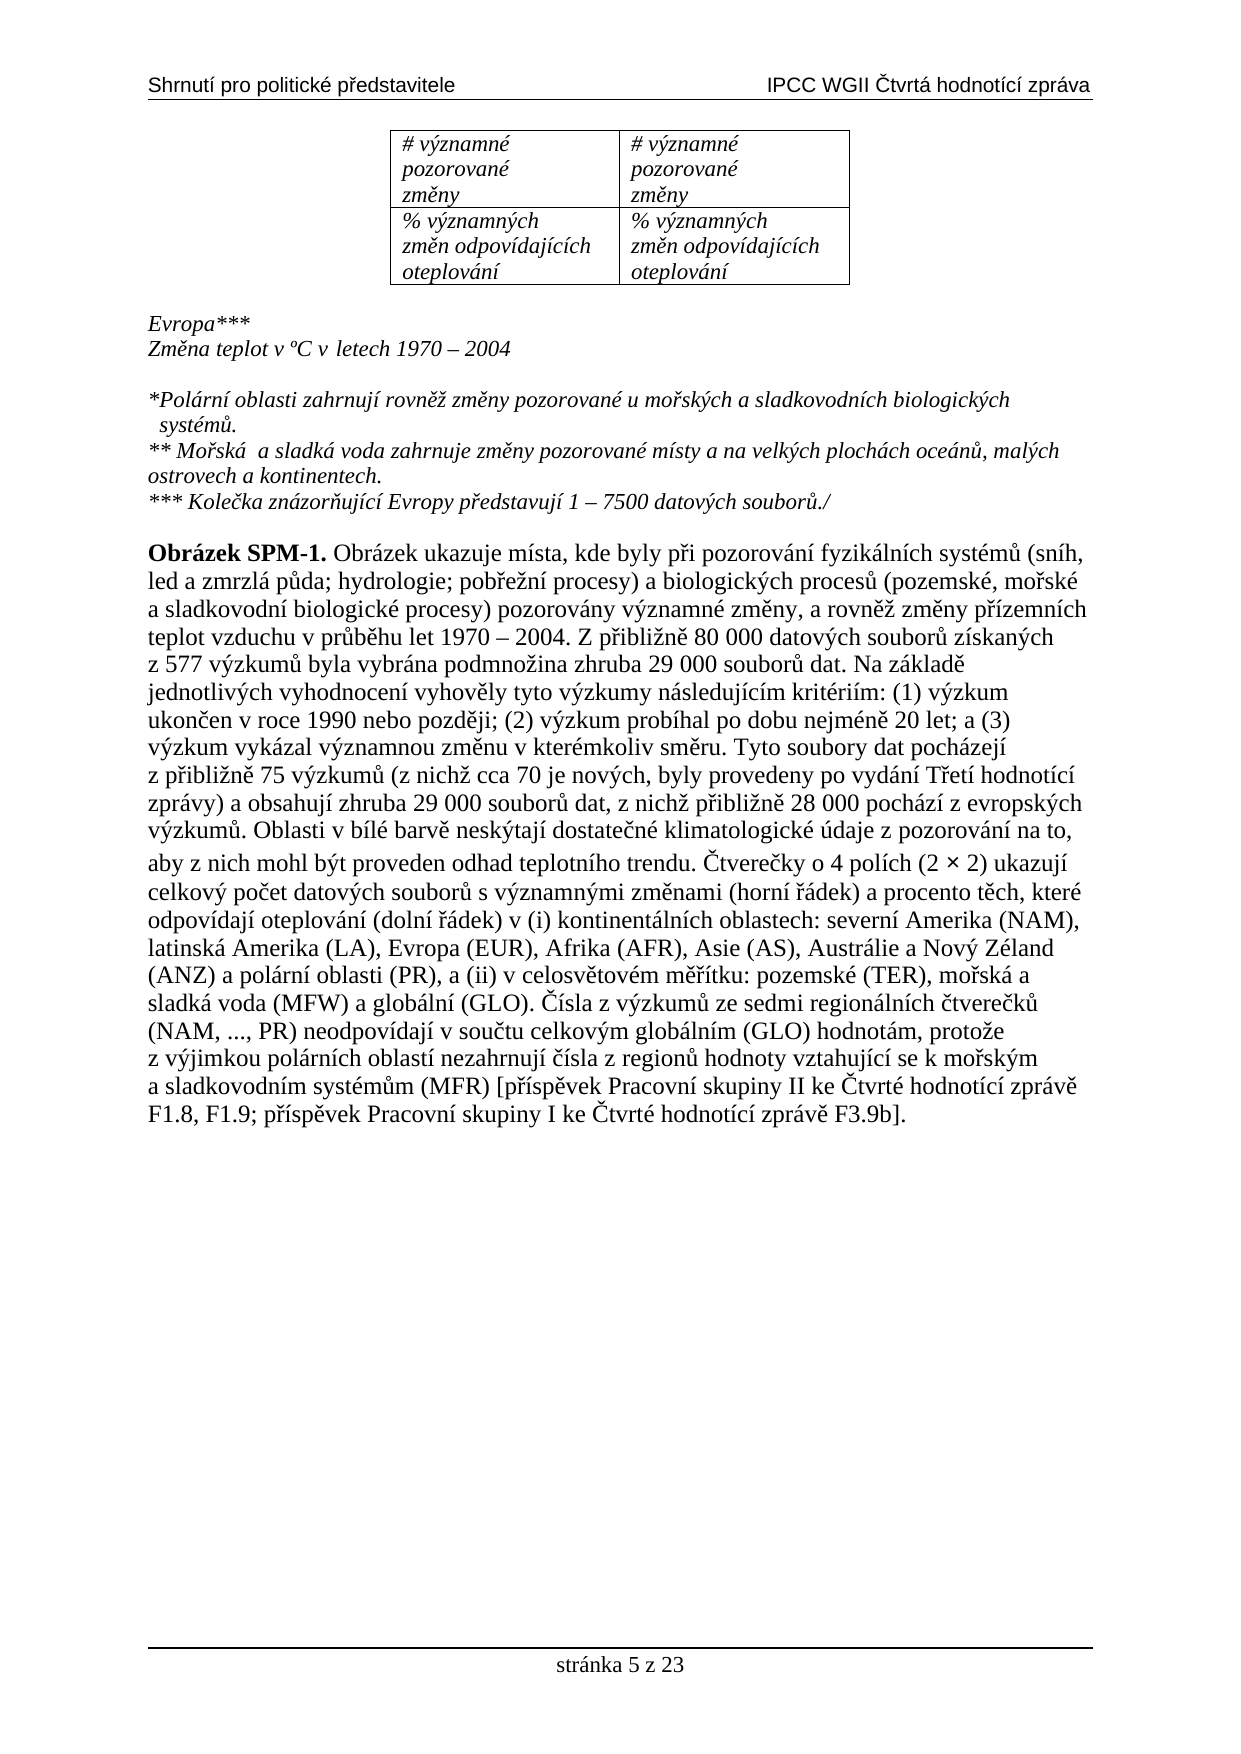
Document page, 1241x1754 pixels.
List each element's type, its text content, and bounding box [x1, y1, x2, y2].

text *** Kolečka znázorňující Evropy představují 1 – 7500 datových souborů./ [148, 489, 1093, 514]
text Obrázek SPM-1. Obrázek ukazuje místa, kde byly při pozorování fyzikálních systémů (sníh, led a zmrzlá půda; hydrologie; pobřežní procesy) a biologických procesů (pozemské, mořské a sladkovodní biologické procesy) pozorovány významné změny, a rovněž změny přízemních teplot vzduchu v průběhu let 1970 – 2004. Z přibližně 80 000 datových souborů získaných z 577 výzkumů byla vybrána podmnožina zhruba 29 000 souborů dat. Na základě jednotlivých vyhodnocení vyhověly tyto výzkumy následujícím kritériím: (1) výzkum ukončen v roce 1990 nebo později; (2) výzkum probíhal po dobu nejméně 20 let; a (3) výzkum vykázal významnou změnu v kterémkoliv směru. Tyto soubory dat pocházejí z přibližně 75 výzkumů (z nichž cca 70 je nových, byly provedeny po vydání Třetí hodnotící zprávy) a obsahují zhruba 29 000 souborů dat, z nichž přibližně 28 000 pochází z evropských výzkumů. Oblasti v bílé barvě neskýtají dostatečné klimatologické údaje z pozorování na to, aby z nich mohl být proveden odhad teplotního trendu. Čtverečky o 4 polích (2 × 2) ukazují celkový počet datových souborů s významnými změnami (horní řádek) a procento těch, které odpovídají oteplování (dolní řádek) v (i) kontinentálních oblastech: severní Amerika (NAM), latinská Amerika (LA), Evropa (EUR), Afrika (AFR), Asie (AS), Austrálie a Nový Zéland (ANZ) a polární oblasti (PR), a (ii) v celosvětovém měřítku: pozemské (TER), mořská a sladká voda (MFW) a globální (GLO). Čísla z výzkumů ze sedmi regionálních čtverečků (NAM, ..., PR) neodpovídají v součtu celkovým globálním (GLO) hodnotám, protože z výjimkou polárních oblastí nezahrnují čísla z regionů hodnoty vztahující se k mořským a sladkovodním systémům (MFR) [příspěvek Pracovní skupiny II ke Čtvrté hodnotící zprávě F1.8, F1.9; příspěvek Pracovní skupiny I ke Čtvrté hodnotící zprávě F3.9b]. [148, 539, 1093, 1128]
text systémů. [148, 412, 1093, 438]
text ** Mořská a sladká voda zahrnuje změny pozorované místy a na velkých plochách oceánů, malých ostrovech a kontinentech. [148, 438, 1093, 489]
text Evropa*** [148, 311, 1093, 336]
table_header # významné pozorované změny [620, 131, 849, 207]
text *Polární oblasti zahrnují rovněž změny pozorované u mořských a sladkovodních biologických [148, 387, 1093, 412]
table_cell % významných změn odpovídajících oteplování [391, 208, 619, 284]
text Změna teplot v ºC v letech 1970 – 2004 [148, 336, 1093, 362]
table_header # významné pozorované změny [391, 131, 619, 207]
table_cell % významných změn odpovídajících oteplování [620, 208, 849, 284]
